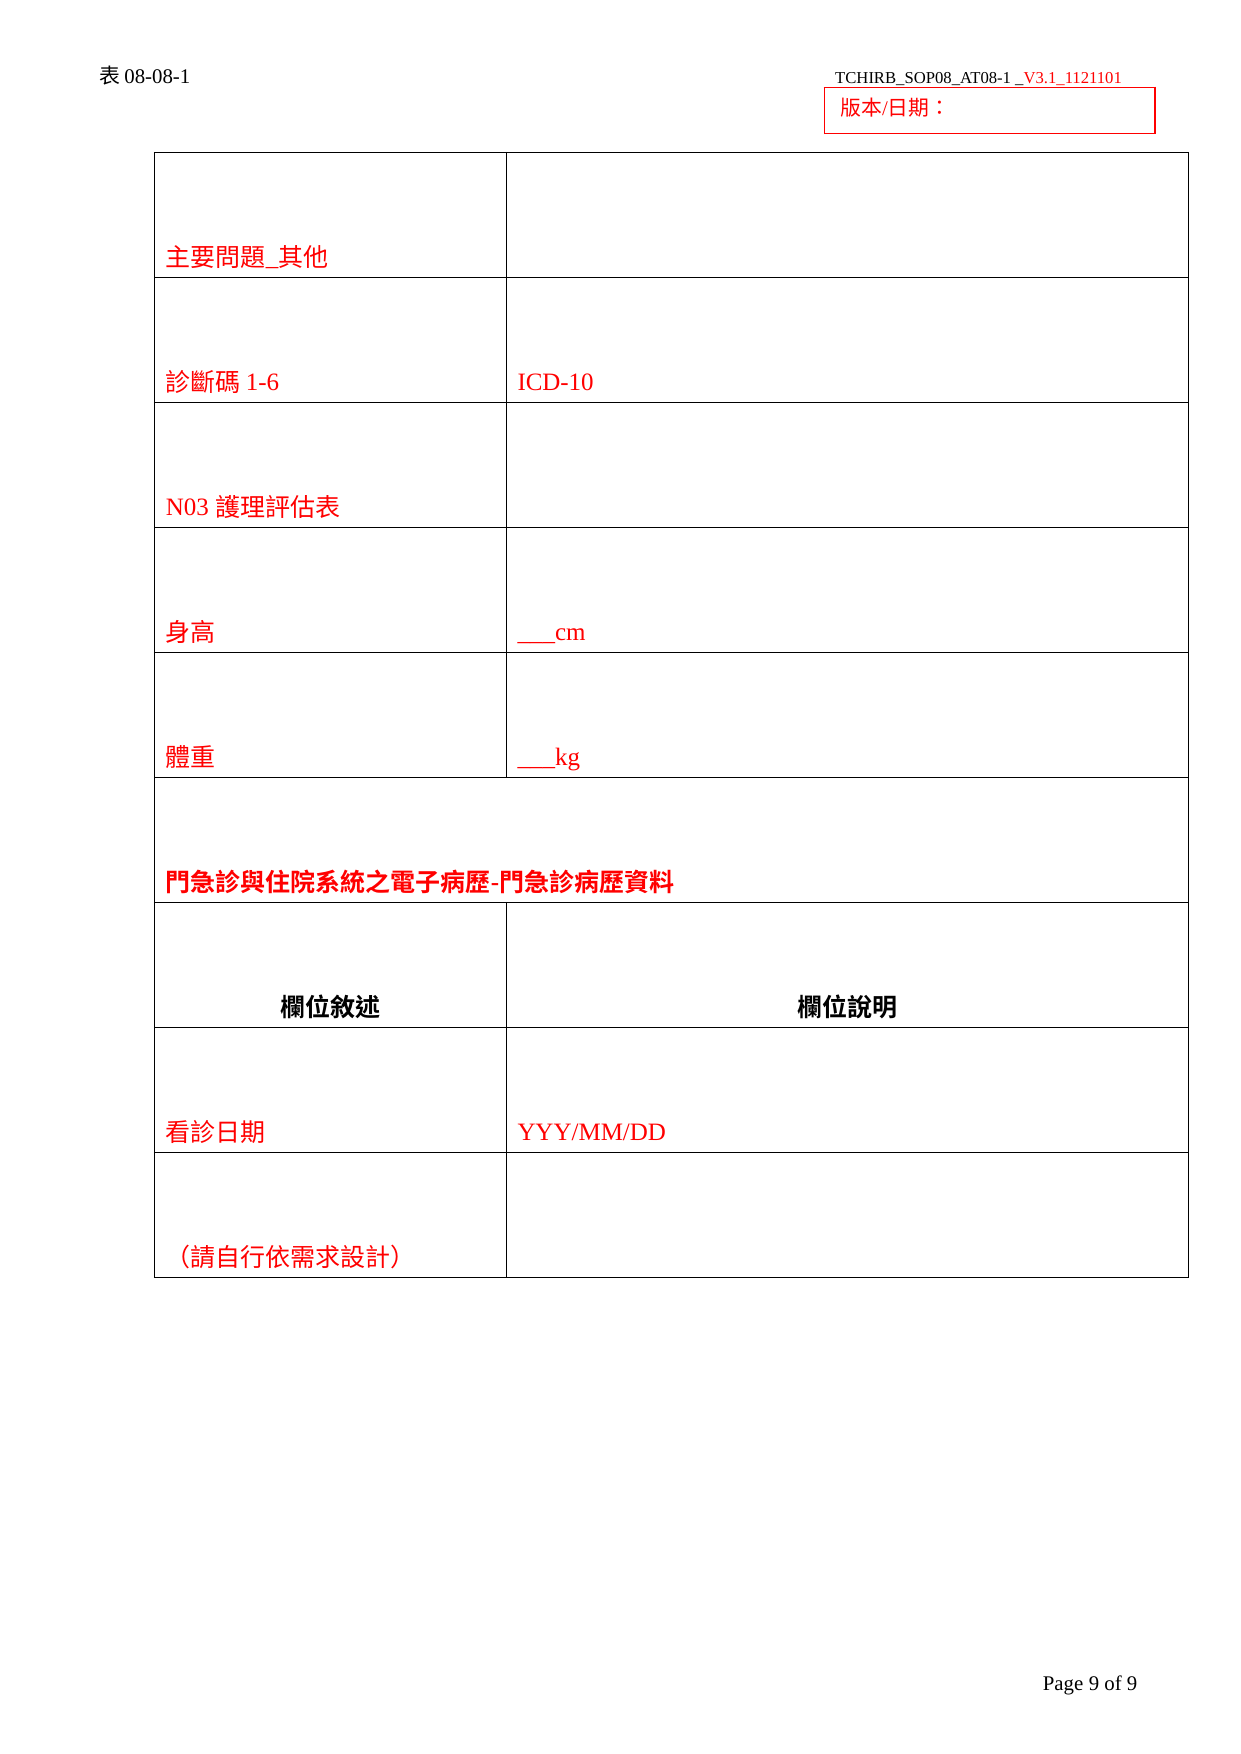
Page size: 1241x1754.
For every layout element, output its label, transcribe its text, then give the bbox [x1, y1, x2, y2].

table_cell ___cm [507, 528, 1188, 652]
table_cell 門急診與住院系統之電子病歷-門急診病歷資料 [155, 778, 1188, 902]
table_cell ICD-10 [507, 278, 1188, 402]
table_cell 欄位敘述 [155, 903, 506, 1027]
table_cell 看診日期 [155, 1028, 506, 1152]
table_cell [507, 403, 1188, 527]
table_cell 身高 [155, 528, 506, 652]
table_cell 主要問題_其他 [155, 153, 506, 277]
table_cell （請自行依需求設計） [155, 1153, 506, 1277]
table_cell ___kg [507, 653, 1188, 777]
table_cell [507, 153, 1188, 277]
table_cell YYY/MM/DD [507, 1028, 1188, 1152]
table_cell 欄位說明 [507, 903, 1188, 1027]
table_cell [507, 1153, 1188, 1277]
table_cell N03 護理評估表 [155, 403, 506, 527]
table_cell 體重 [155, 653, 506, 777]
table_cell 診斷碼1-6 [155, 278, 506, 402]
